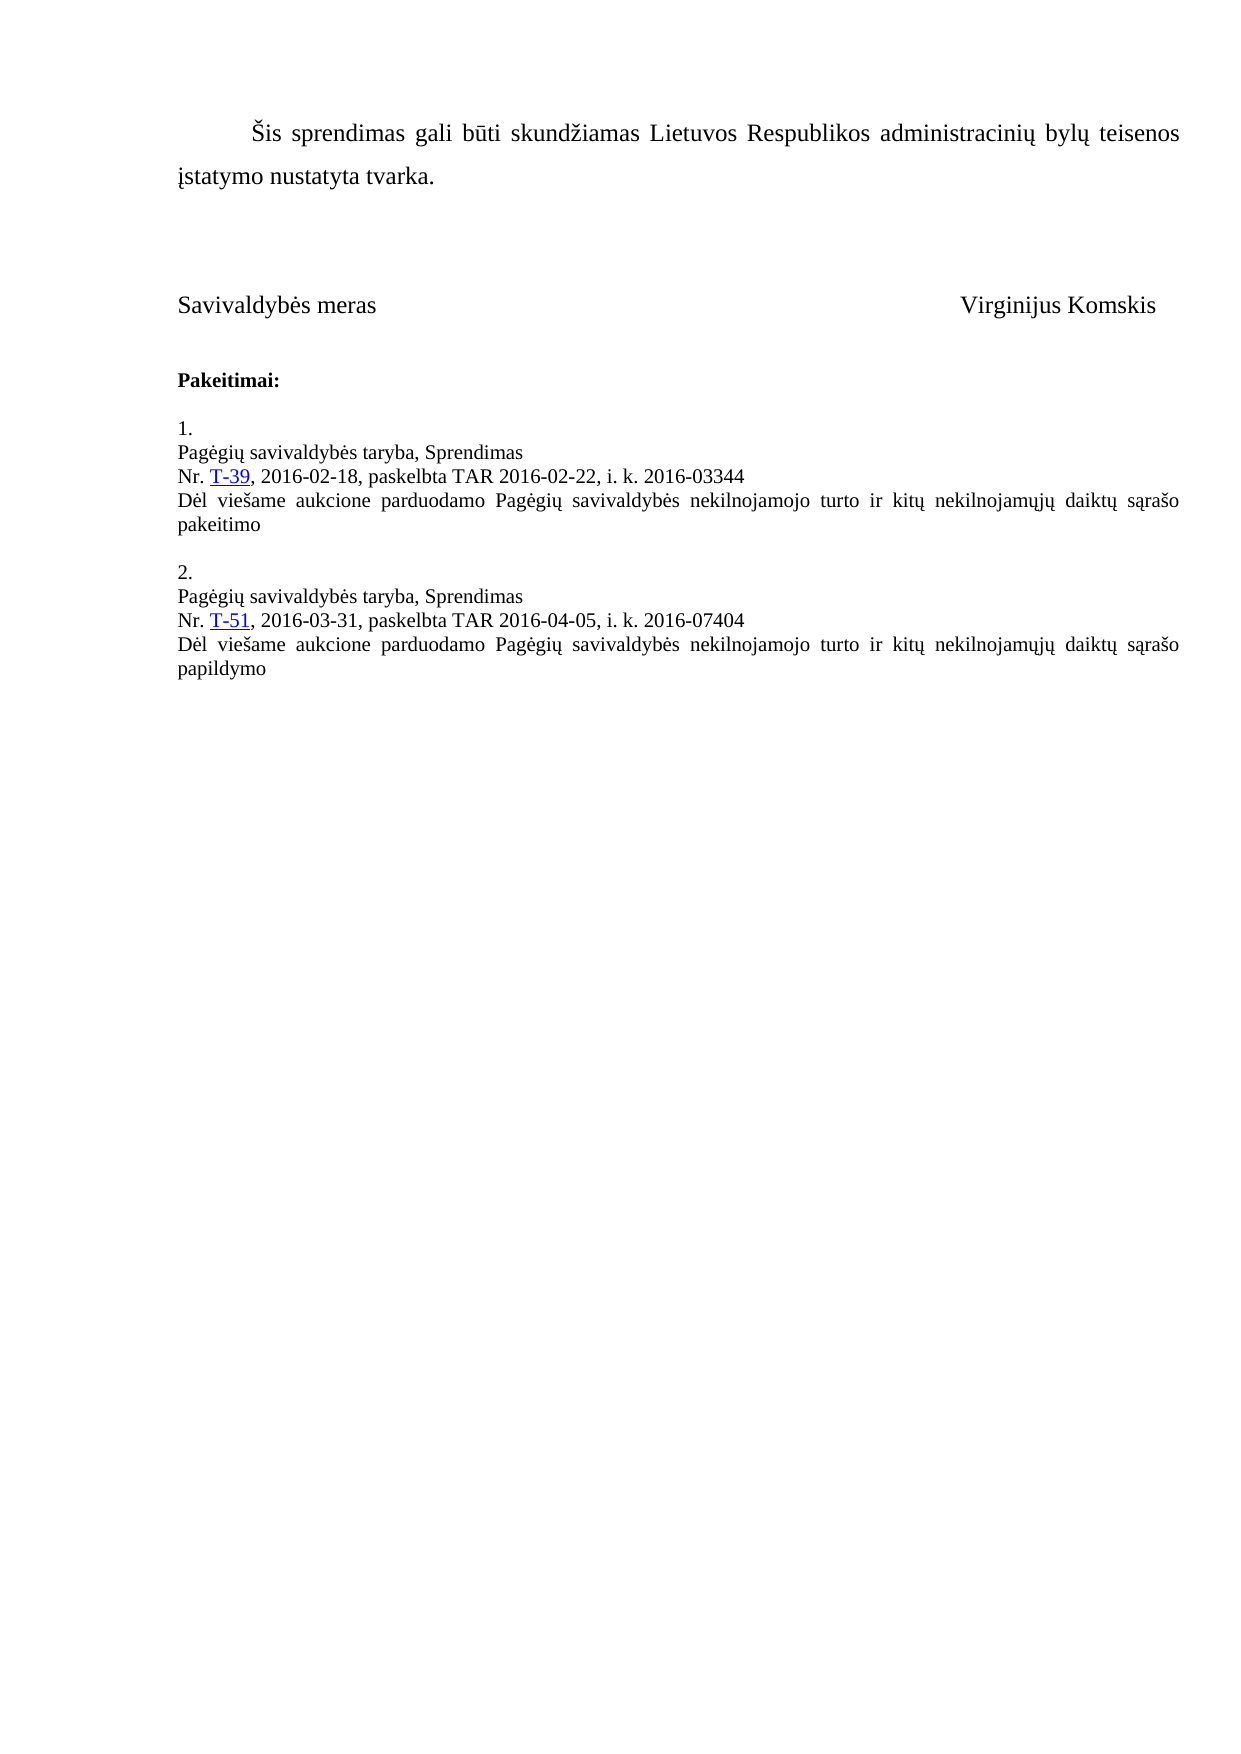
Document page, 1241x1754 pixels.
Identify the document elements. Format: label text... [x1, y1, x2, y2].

text 1. [177, 416, 1181, 440]
text 2. [177, 560, 1181, 584]
text Nr. T-39, 2016-02-18, paskelbta TAR 2016-02-22, i. k. 2016-03344 [177, 464, 1181, 488]
text Pagėgių savivaldybės taryba, Sprendimas [177, 584, 1181, 608]
text Šis sprendimas gali būti skundžiamas Lietuvos Respublikos administracinių bylų teisenos įstatymo nustatyta tvarka. [177, 118, 1181, 190]
text Pagėgių savivaldybės taryba, Sprendimas [177, 440, 1181, 464]
text Dėl viešame aukcione parduodamo Pagėgių savivaldybės nekilnojamojo turto ir kitų nekilnojamųjų daiktų sąrašo pakeitimo [177, 488, 1181, 536]
text Dėl viešame aukcione parduodamo Pagėgių savivaldybės nekilnojamojo turto ir kitų nekilnojamųjų daiktų sąrašo papildymo [177, 632, 1181, 680]
text Nr. T-51, 2016-03-31, paskelbta TAR 2016-04-05, i. k. 2016-07404 [177, 608, 1181, 632]
text Pakeitimai: [177, 367, 1181, 392]
text Savivaldybės meras Virginijus Komskis [177, 291, 1181, 319]
